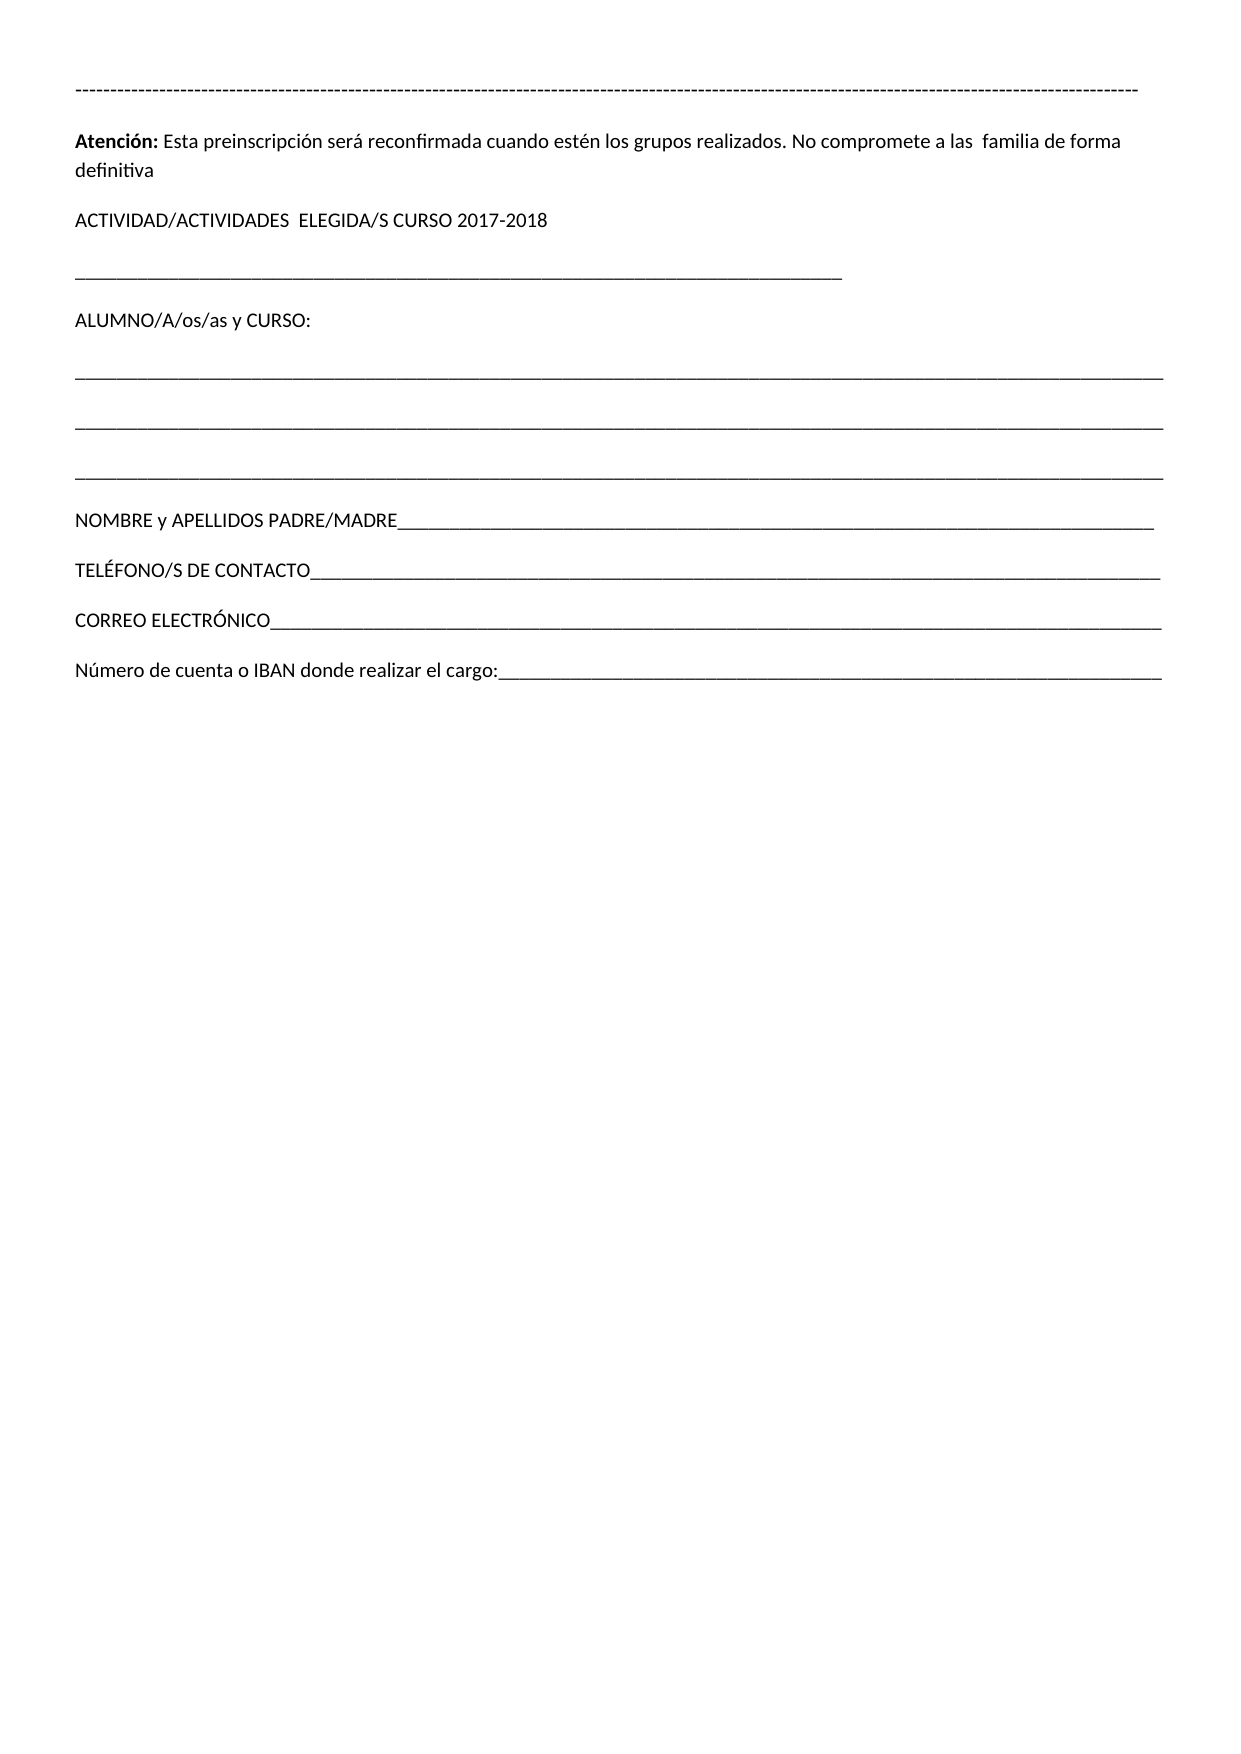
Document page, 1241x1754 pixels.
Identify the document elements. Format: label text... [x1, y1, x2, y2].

text Atención: Esta preinscripción será reconfirmada cuando estén los grupos realizados. No compromete a las familia de forma definitiva [75, 128, 1165, 183]
text Número de cuenta o IBAN donde realizar el cargo:________________________________________________________________ [75, 657, 1165, 683]
text TELÉFONO/S DE CONTACTO__________________________________________________________________________________ [75, 557, 1165, 583]
text ALUMNO/A/os/as y CURSO: [75, 307, 1165, 333]
text _________________________________________________________________________________________________________ [75, 457, 1165, 483]
text NOMBRE y APELLIDOS PADRE/MADRE_________________________________________________________________________ [75, 507, 1165, 533]
text _________________________________________________________________________________________________________ [75, 357, 1165, 383]
text _________________________________________________________________________________________________________ [75, 407, 1165, 433]
text -------------------------------------------------------------------------------------------------------------------------------------------------------- [75, 75, 1165, 103]
text __________________________________________________________________________ [75, 257, 1165, 283]
text ACTIVIDAD/ACTIVIDADES ELEGIDA/S CURSO 2017-2018 [75, 207, 1165, 233]
text CORREO ELECTRÓNICO______________________________________________________________________________________ [75, 607, 1165, 633]
